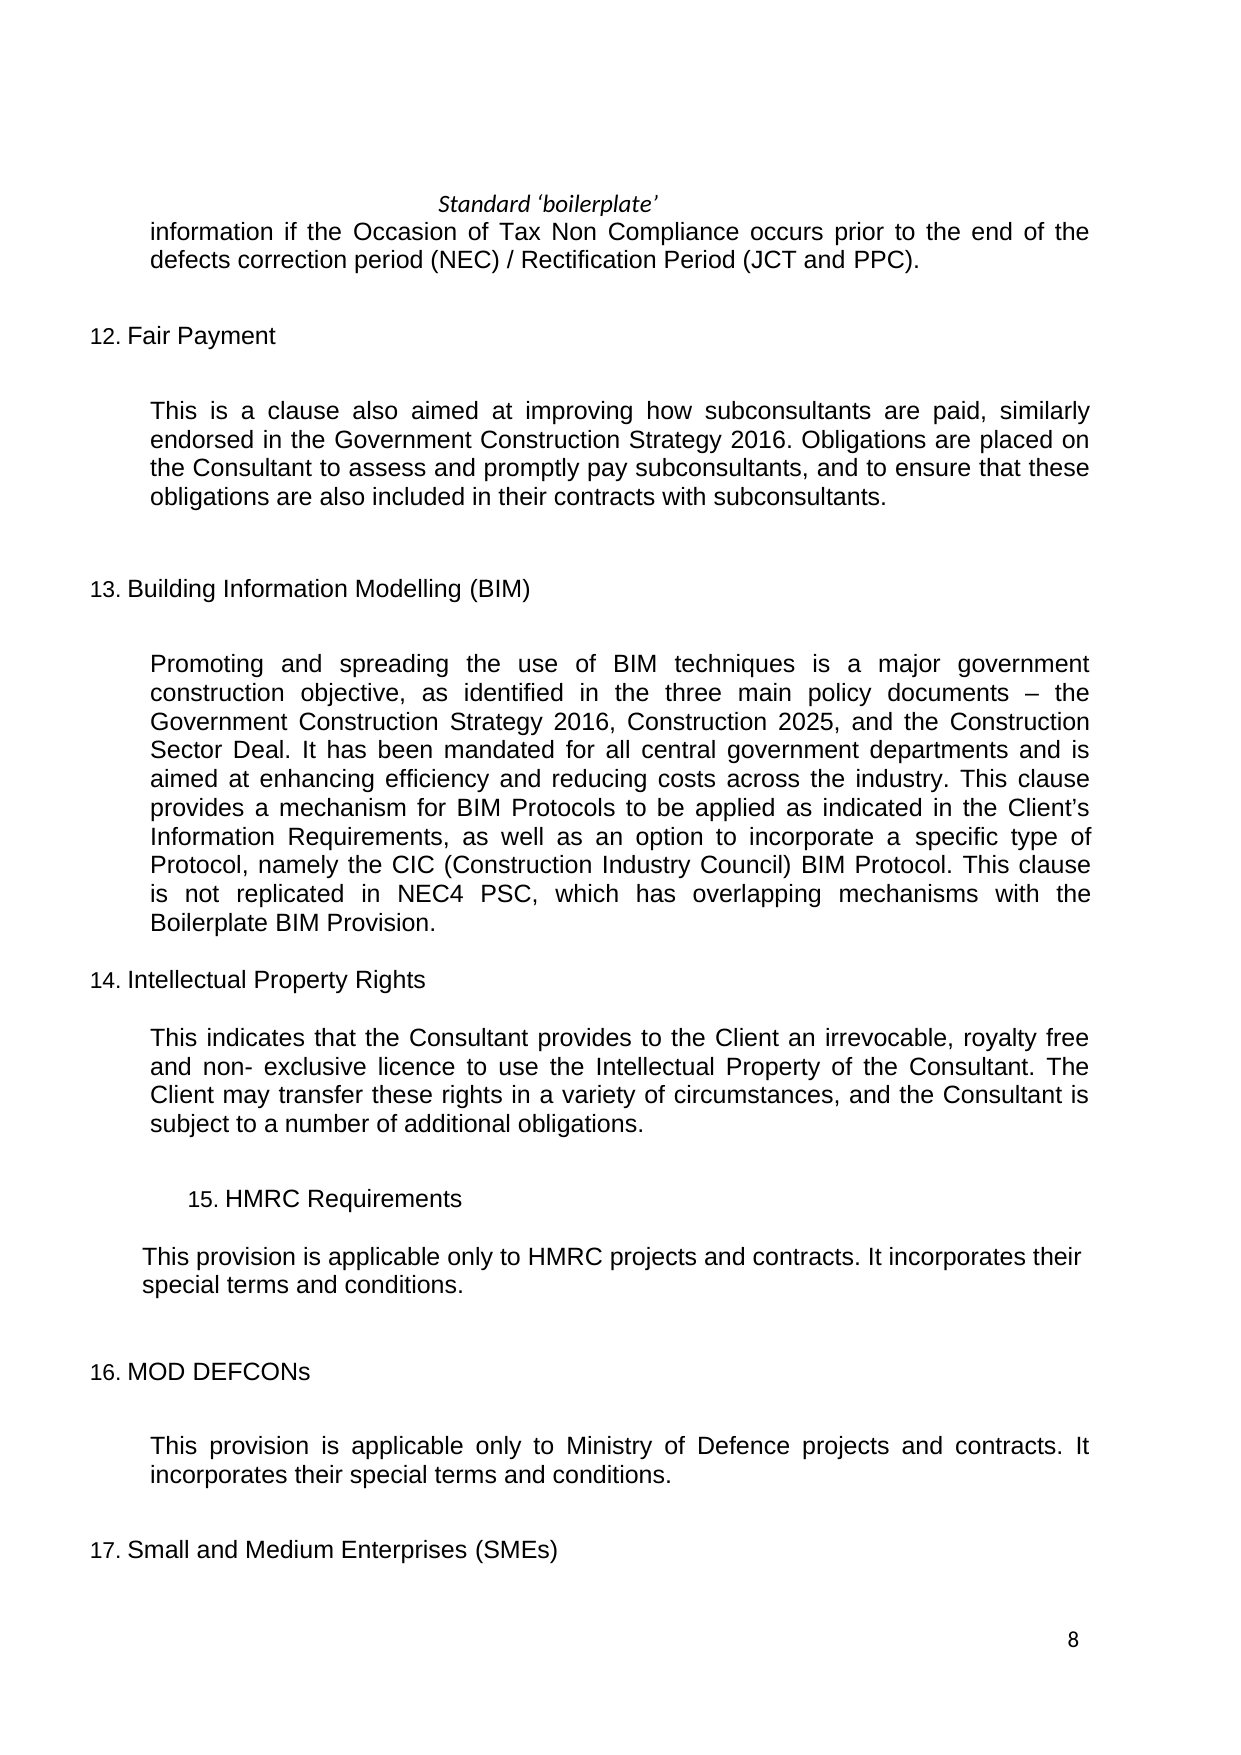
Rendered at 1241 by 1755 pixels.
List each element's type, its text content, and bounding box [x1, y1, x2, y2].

list This provision is applicable only to HMRC projects and contracts. It incorporates their special terms and conditions. [142, 1242, 1113, 1299]
text Promoting and spreading the use of BIM techniques is a major government construction objective, as identified in the three main policy documents – the Government Construction Strategy 2016, Construction 2025, and the Construction Sector Deal. It has been mandated for all central government departments and is aimed at enhancing efficiency and reducing costs across the industry. This clause provides a mechanism for BIM Protocols to be applied as indicated in the Client’s Information Requirements, as well as an option to incorporate a specific type of Protocol, namely the CIC (Construction Industry Council) BIM Protocol. This clause is not replicated in NEC4 PSC, which has overlapping mechanisms with the Boilerplate BIM Provision. [150, 649, 1091, 937]
text This indicates that the Consultant provides to the Client an irrevocable, royalty free and non- exclusive licence to use the Intellectual Property of the Consultant. The Client may transfer these rights in a variety of circumstances, and the Consultant is subject to a number of additional obligations. [150, 1023, 1091, 1138]
list Intellectual Property Rights [89, 965, 1113, 994]
list MOD DEFCONs [89, 1357, 1113, 1385]
list Fair Payment [89, 321, 1113, 349]
text This provision is applicable only to Ministry of Defence projects and contracts. It incorporates their special terms and conditions. [150, 1431, 1091, 1488]
list Small and Medium Enterprises (SMEs) [89, 1535, 1113, 1564]
list HMRC Requirements [187, 1184, 1113, 1213]
text This is a clause also aimed at improving how subconsultants are paid, similarly endorsed in the Government Construction Strategy 2016. Obligations are placed on the Consultant to assess and promptly pay subconsultants, and to ensure that these obligations are also included in their contracts with subconsultants. [150, 396, 1091, 511]
list Building Information Modelling (BIM) [89, 574, 1113, 603]
text With the inclusion of this clause, the Consultant is under an obligation to notify the Client of relevant Tax Non Compliance. The Consultant must provide more information if the Occasion of Tax Non Compliance occurs prior to the end of the defects correction period (NEC) / Rectification Period (JCT and PPC). [150, 217, 1091, 274]
